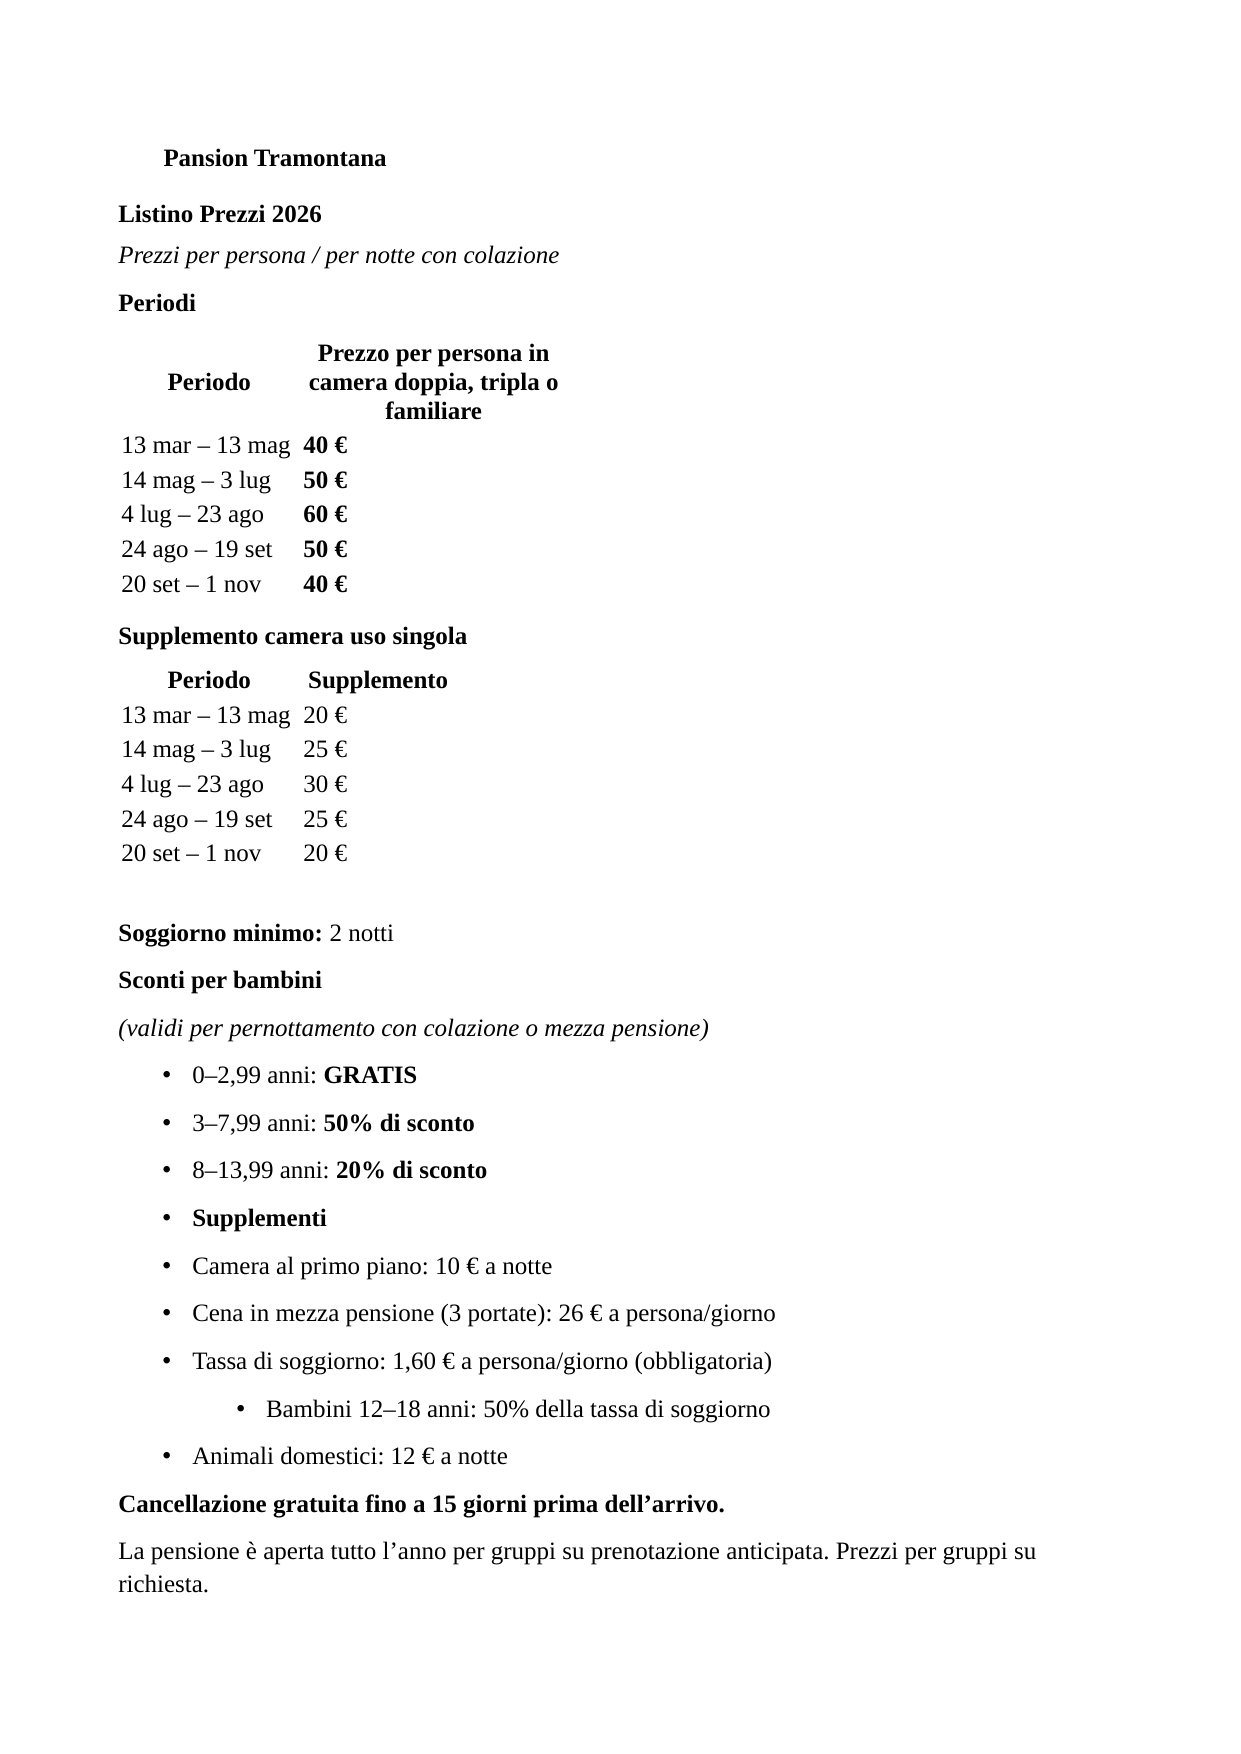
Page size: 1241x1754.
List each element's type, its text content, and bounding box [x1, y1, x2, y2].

list 0–2,99 anni: GRATIS [162, 1060, 1122, 1089]
list Tassa di soggiorno: 1,60 € a persona/giorno (obbligatoria) [162, 1346, 1122, 1375]
text Soggiorno minimo: 2 notti [118, 918, 1122, 946]
table_cell 14 mag – 3 lug [118, 462, 300, 497]
text Cancellazione gratuita fino a 15 giorni prima dell’arrivo. [118, 1489, 1122, 1518]
table_cell 20 € [300, 697, 456, 732]
table_cell 25 € [300, 732, 456, 766]
table_cell 40 € [300, 428, 567, 462]
text (validi per pernottamento con colazione o mezza pensione) [118, 1013, 1122, 1042]
list 3–7,99 anni: 50% di sconto [162, 1108, 1122, 1137]
text Sconti per bambini [118, 965, 1122, 994]
table_cell 4 lug – 23 ago [118, 766, 300, 801]
list Cena in mezza pensione (3 portate): 26 € a persona/giorno [162, 1298, 1122, 1327]
table_cell 4 lug – 23 ago [118, 497, 300, 531]
table_cell 20 € [300, 835, 456, 870]
table_cell 24 ago – 19 set [118, 531, 300, 566]
subtitle Listino Prezzi 2026 [118, 199, 1122, 228]
table_cell 13 mar – 13 mag [118, 428, 300, 462]
table_cell 30 € [300, 766, 456, 801]
subtitle 🇮🇹 Pansion Tramontana [118, 143, 1122, 172]
table_cell 20 set – 1 nov [118, 566, 300, 600]
subtitle Supplemento camera uso singola [118, 621, 1122, 650]
list Bambini 12–18 anni: 50% della tassa di soggiorno [236, 1394, 1122, 1422]
table_header Periodo [118, 335, 300, 427]
list 8–13,99 anni: 20% di sconto [162, 1156, 1122, 1184]
table_header Periodo [118, 663, 300, 697]
table_cell 24 ago – 19 set [118, 801, 300, 835]
list Camera al primo piano: 10 € a notte [162, 1251, 1122, 1279]
list Animali domestici: 12 € a notte [162, 1441, 1122, 1470]
table_header Supplemento [300, 663, 456, 697]
table_header Prezzo per persona in camera doppia, tripla o familiare [300, 335, 567, 427]
table_cell 50 € [300, 462, 567, 497]
table_cell 50 € [300, 531, 567, 566]
table_cell 20 set – 1 nov [118, 835, 300, 870]
table_cell 14 mag – 3 lug [118, 732, 300, 766]
text Prezzi per persona / per notte con colazione [118, 240, 1122, 269]
table_cell 25 € [300, 801, 456, 835]
text La pensione è aperta tutto l’anno per gruppi su prenotazione anticipata. Prezzi per gruppi su richiesta. [118, 1536, 1122, 1598]
text Periodi [118, 288, 1122, 317]
table_cell 40 € [300, 566, 567, 600]
table_cell 13 mar – 13 mag [118, 697, 300, 732]
list Supplementi [162, 1203, 1122, 1232]
table_cell 60 € [300, 497, 567, 531]
